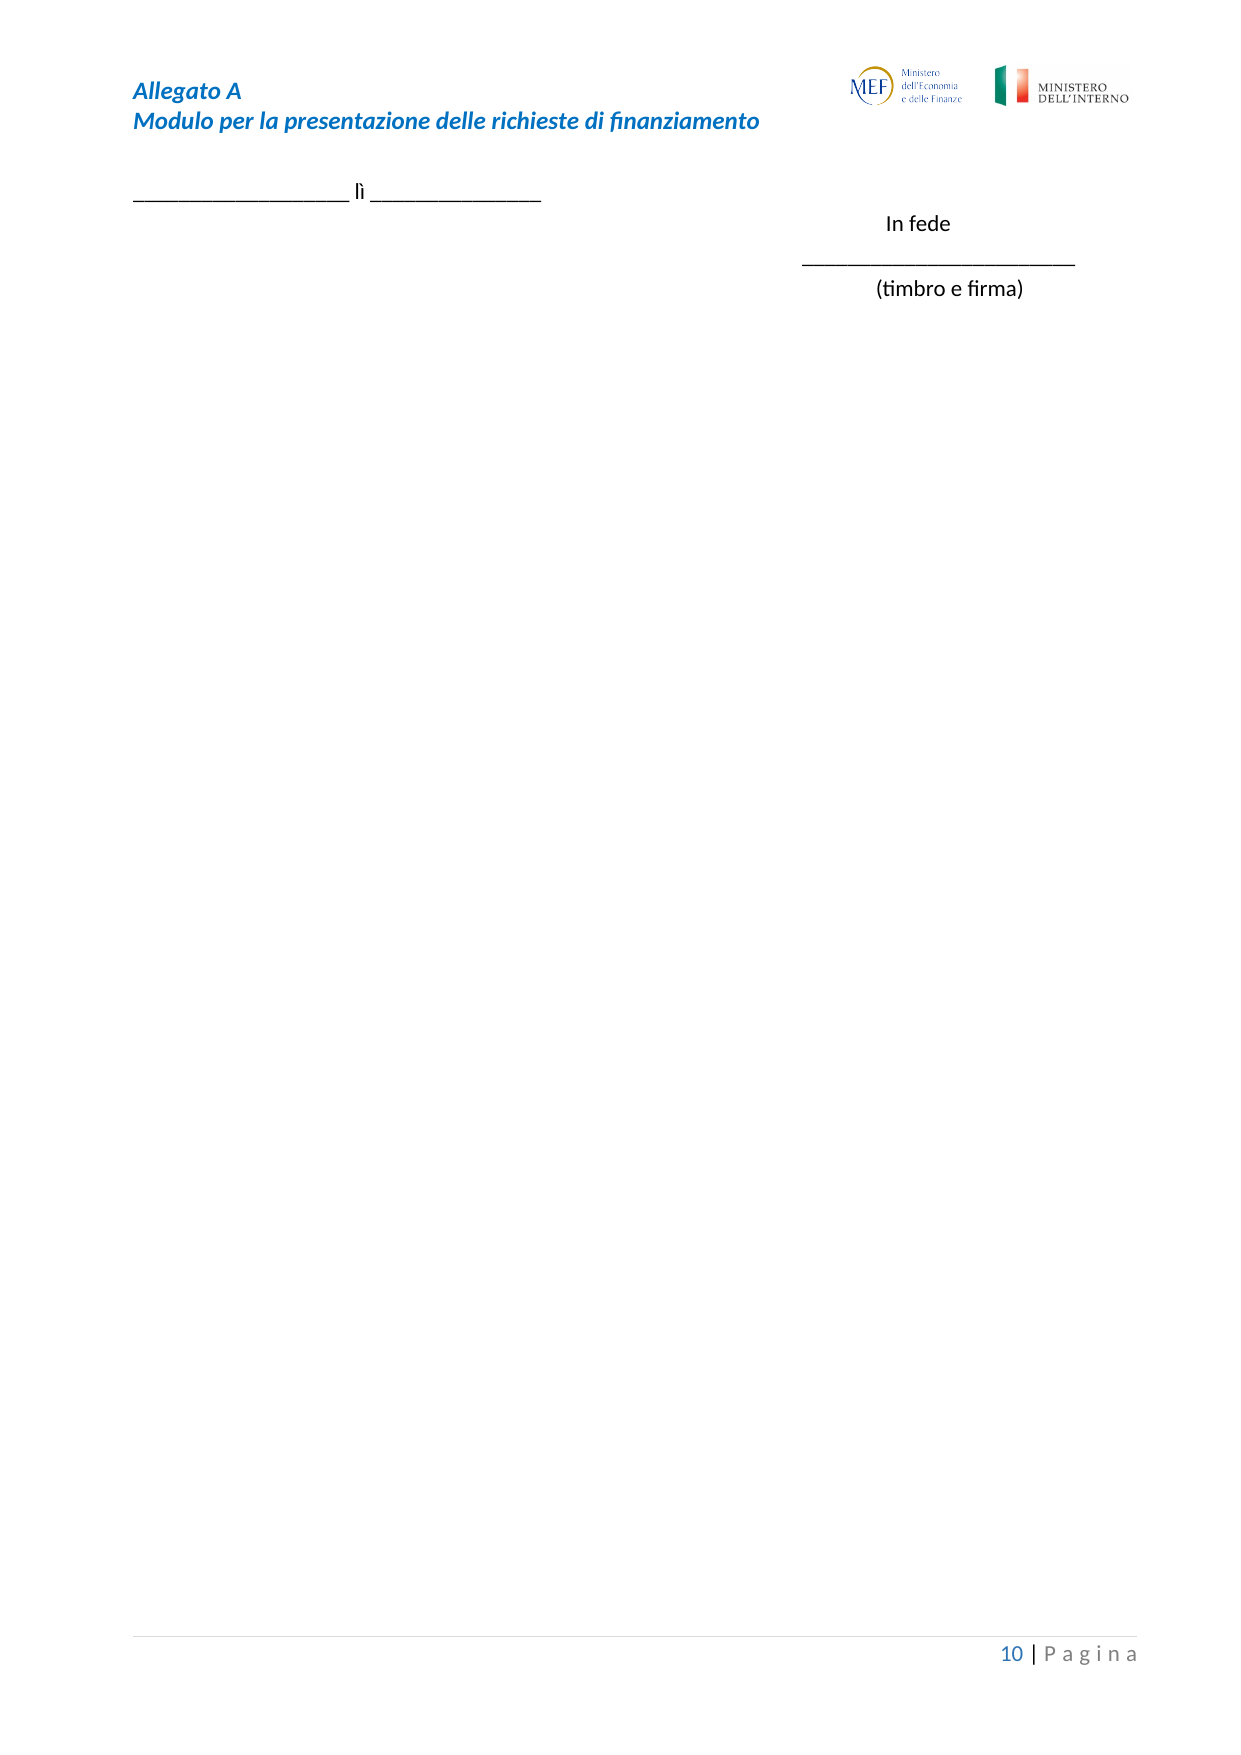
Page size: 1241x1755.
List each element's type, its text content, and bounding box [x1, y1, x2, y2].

text ___________________ lì _______________ [133, 177, 1137, 205]
text In fede ________________________ (timbro e firma) [133, 209, 1137, 302]
